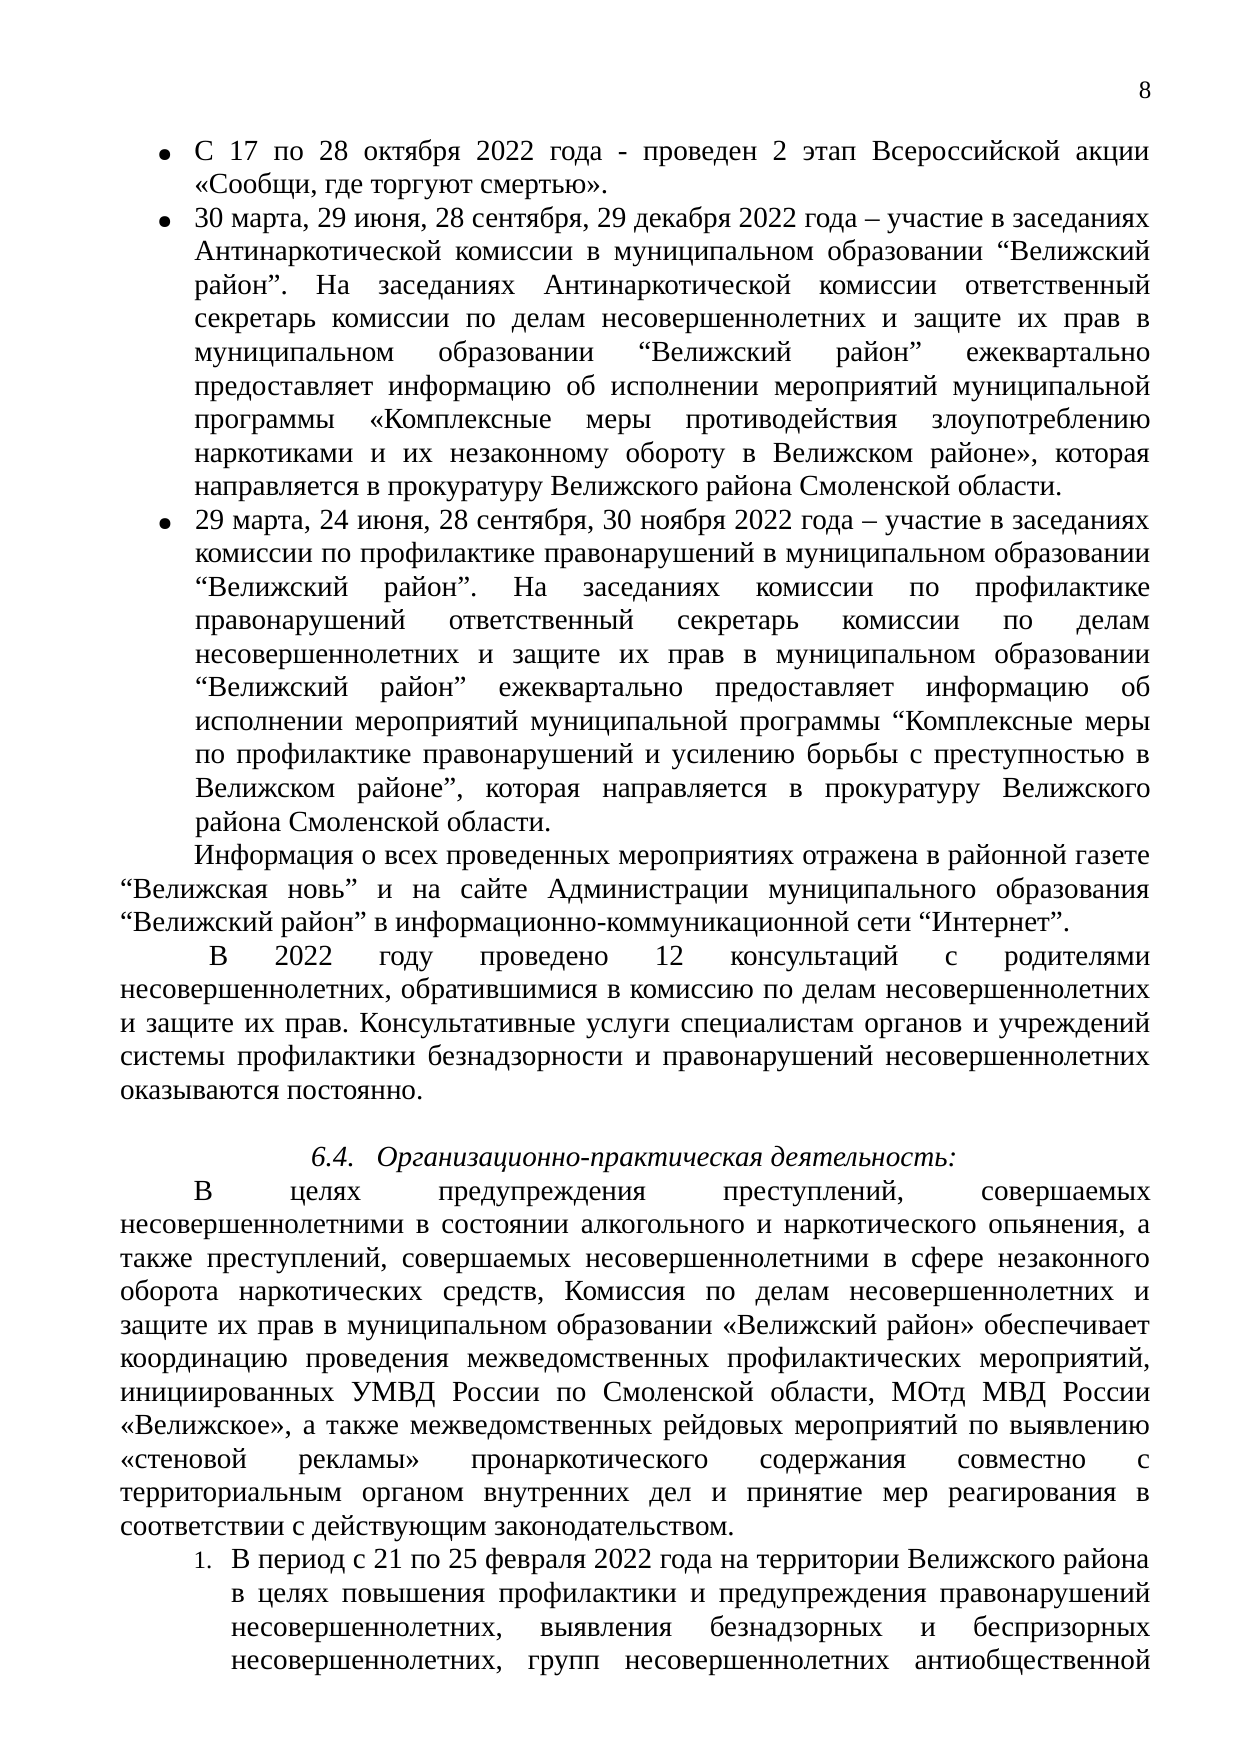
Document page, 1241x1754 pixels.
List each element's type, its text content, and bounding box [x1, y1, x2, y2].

text В 2022 году проведено 12 консультаций с родителями несовершеннолетних, обратившимися в комиссию по делам несовершеннолетних и защите их прав. Консультативные услуги специалистам органов и учреждений системы профилактики безнадзорности и правонарушений несовершеннолетних оказываются постоянно. [120, 938, 1151, 1106]
text 6.4. Организационно-практическая деятельность: [120, 1139, 1151, 1173]
text В целях предупреждения преступлений, совершаемых несовершеннолетними в состоянии алкогольного и наркотического опьянения, а также преступлений, совершаемых несовершеннолетними в сфере незаконного оборота наркотических средств, Комиссия по делам несовершеннолетних и защите их прав в муниципальном образовании «Велижский район» обеспечивает координацию проведения межведомственных профилактических мероприятий, инициированных УМВД России по Смоленской области, МОтд МВД России «Велижское», а также межведомственных рейдовых мероприятий по выявлению «стеновой рекламы» пронаркотического содержания совместно с территориальным органом внутренних дел и принятие мер реагирования в соответствии с действующим законодательством. [120, 1173, 1151, 1542]
list В период с 21 по 25 февраля 2022 года на территории Велижского района в целях повышения профилактики и предупреждения правонарушений несовершеннолетних, выявления безнадзорных и беспризорных несовершеннолетних, групп несовершеннолетних антиобщественной [193, 1542, 1151, 1676]
list С 17 по 28 октября 2022 года - проведен 2 этап Всероссийской акции «Сообщи, где торгуют смертью». [157, 133, 1151, 200]
text Информация о всех проведенных мероприятиях отражена в районной газете “Велижская новь” и на сайте Администрации муниципального образования “Велижский район” в информационно-коммуникационной сети “Интернет”. [120, 837, 1151, 938]
list 29 марта, 24 июня, 28 сентября, 30 ноября 2022 года – участие в заседаниях комиссии по профилактике правонарушений в муниципальном образовании “Велижский район”. На заседаниях комиссии по профилактике правонарушений ответственный секретарь комиссии по делам несовершеннолетних и защите их прав в муниципальном образовании “Велижский район” ежеквартально предоставляет информацию об исполнении мероприятий муниципальной программы “Комплексные меры по профилактике правонарушений и усилению борьбы с преступностью в Велижском районе”, которая направляется в прокуратуру Велижского района Смоленской области. [157, 502, 1151, 837]
list 30 марта, 29 июня, 28 сентября, 29 декабря 2022 года – участие в заседаниях Антинаркотической комиссии в муниципальном образовании “Велижский район”. На заседаниях Антинаркотической комиссии ответственный секретарь комиссии по делам несовершеннолетних и защите их прав в муниципальном образовании “Велижский район” ежеквартально предоставляет информацию об исполнении мероприятий муниципальной программы «Комплексные меры противодействия злоупотреблению наркотиками и их незаконному обороту в Велижском районе», которая направляется в прокуратуру Велижского района Смоленской области. [157, 200, 1151, 502]
